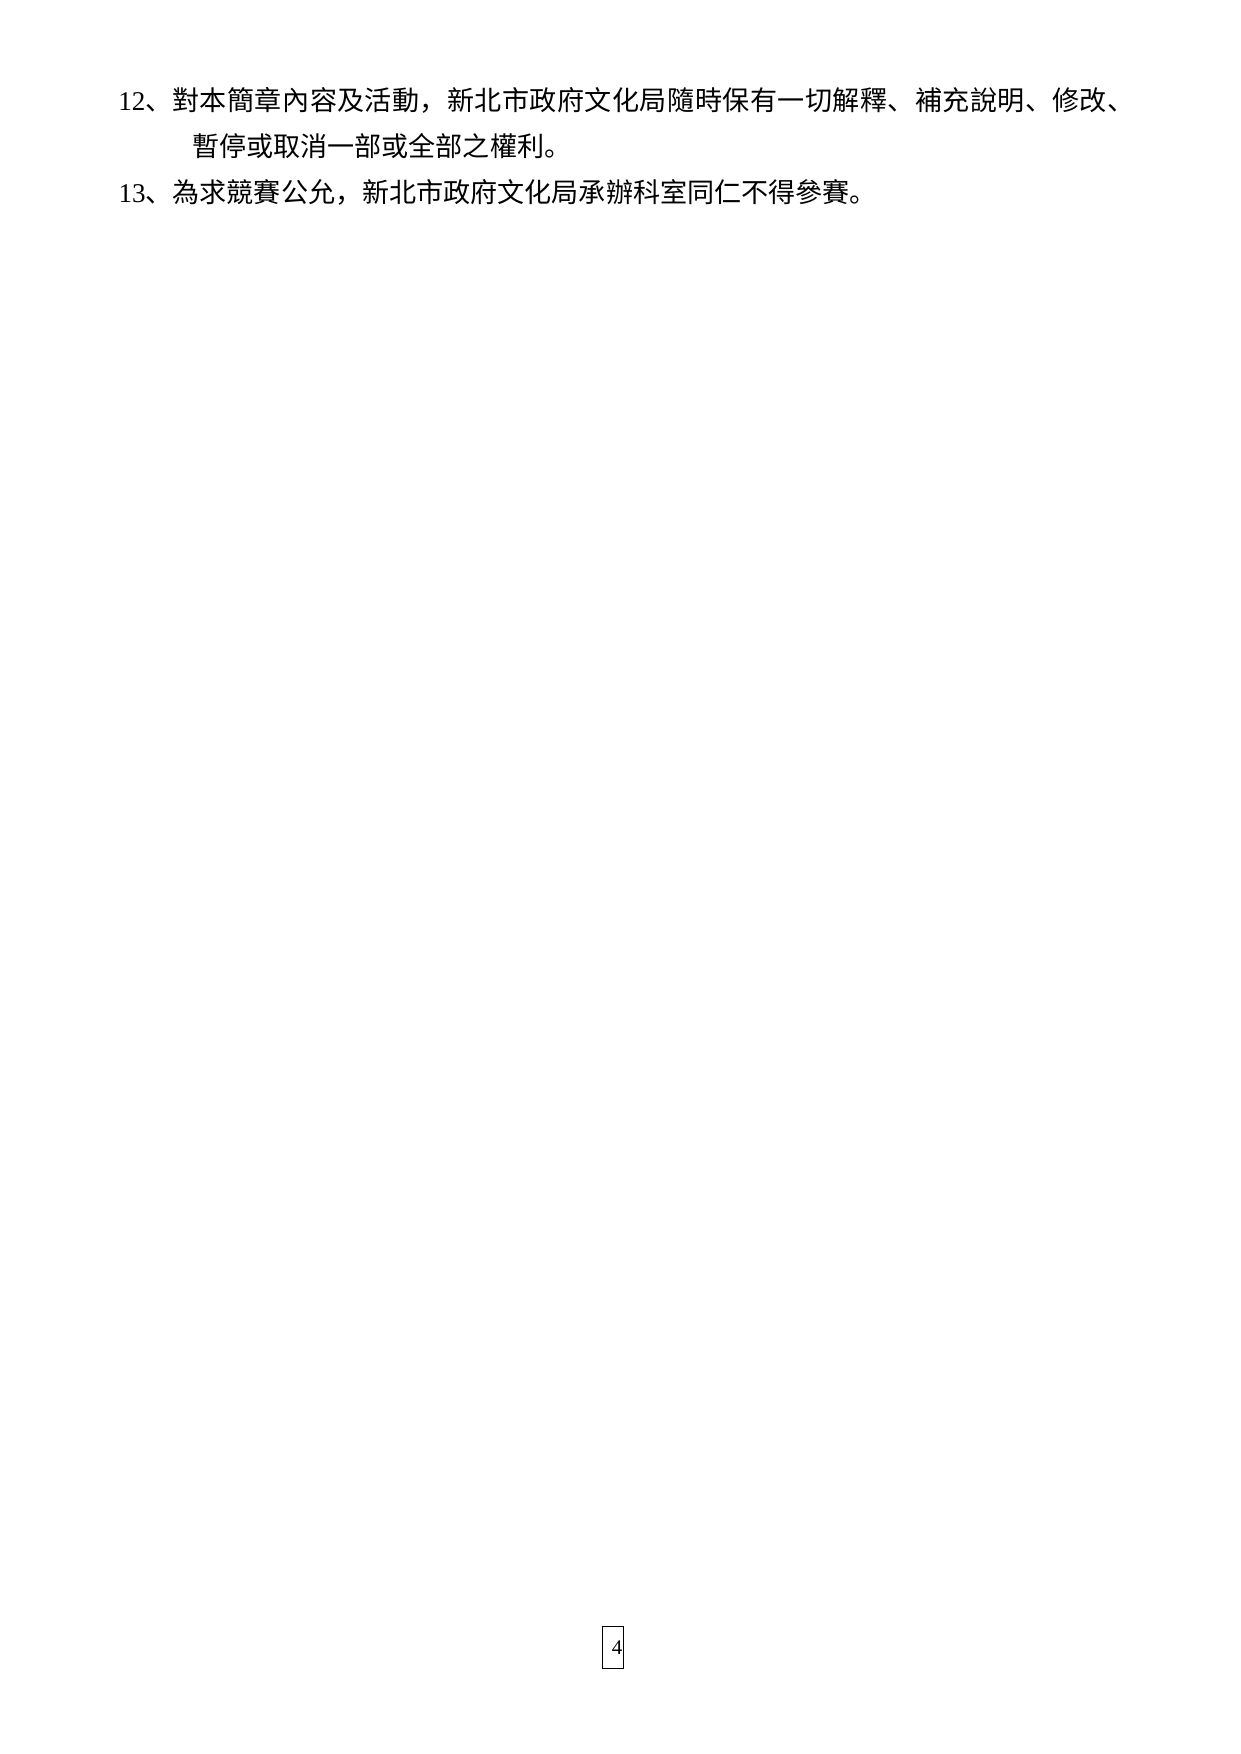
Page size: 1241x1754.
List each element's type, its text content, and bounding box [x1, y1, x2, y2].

list 對本簡章內容及活動，新北市政府文化局隨時保有一切解釋、補充說明、修改、暫停或取消一部或全部之權利。 [118, 74, 1137, 166]
list 為求競賽公允，新北市政府文化局承辦科室同仁不得參賽。 [88, 166, 1137, 211]
